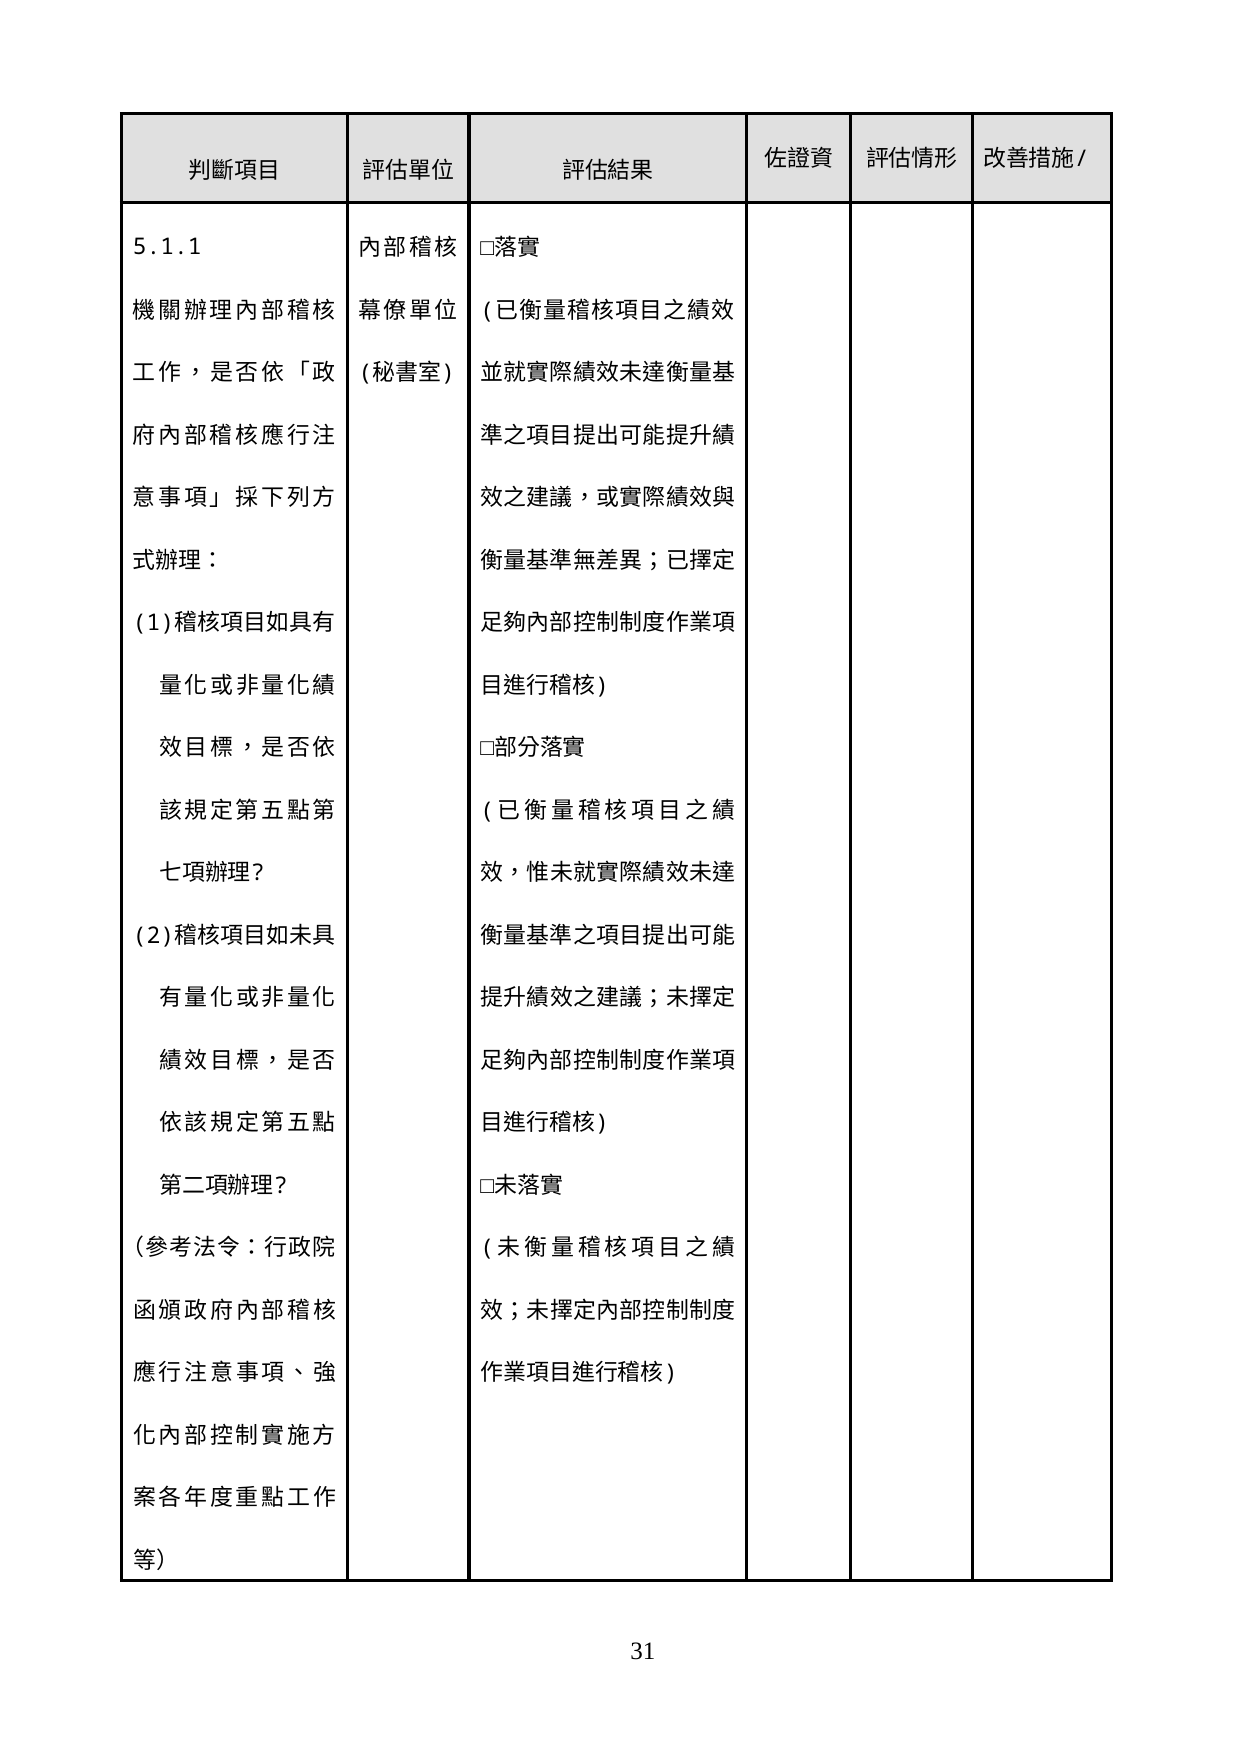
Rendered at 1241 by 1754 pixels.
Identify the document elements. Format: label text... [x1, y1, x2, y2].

table_header 評估情形說明 [852, 115, 971, 201]
table_header 改善措施/ 具體興革建議 [974, 115, 1110, 201]
table_cell [748, 204, 849, 1579]
table_cell □落實 (已衡量稽核項目之績效並就實際績效未達衡量基準之項目提出可能提升績效之建議，或實際績效與衡量基準無差異；已擇定足夠內部控制制度作業項目進行稽核) □部分落實 (已衡量稽核項目之績效，惟未就實際績效未達衡量基準之項目提出可能提升績效之建議；未擇定足夠內部控制制度作業項目進行稽核) □未落實 (未衡量稽核項目之績效；未擇定內部控制制度作業項目進行稽核) [471, 204, 745, 1579]
table_header 評估結果 [471, 115, 745, 201]
table_header 評估單位 [349, 115, 467, 201]
table_header 佐證資料清單 [748, 115, 849, 201]
table_cell [974, 204, 1110, 1579]
table_cell 5.1.1 機關辦理內部稽核工作，是否依「政府內部稽核應行注意事項」採下列方式辦理： (1)稽核項目如具有量化或非量化績效目標，是否依該規定第五點第七項辦理? (2)稽核項目如未具有量化或非量化績效目標，是否依該規定第五點第二項辦理? （參考法令：行政院函頒政府內部稽核應行注意事項、強化內部控制實施方案各年度重點工作等） [123, 204, 346, 1579]
table_cell [852, 204, 971, 1579]
table_header 判斷項目 [123, 115, 346, 201]
table_cell 內部稽核幕僚單位(秘書室) [349, 204, 467, 1579]
